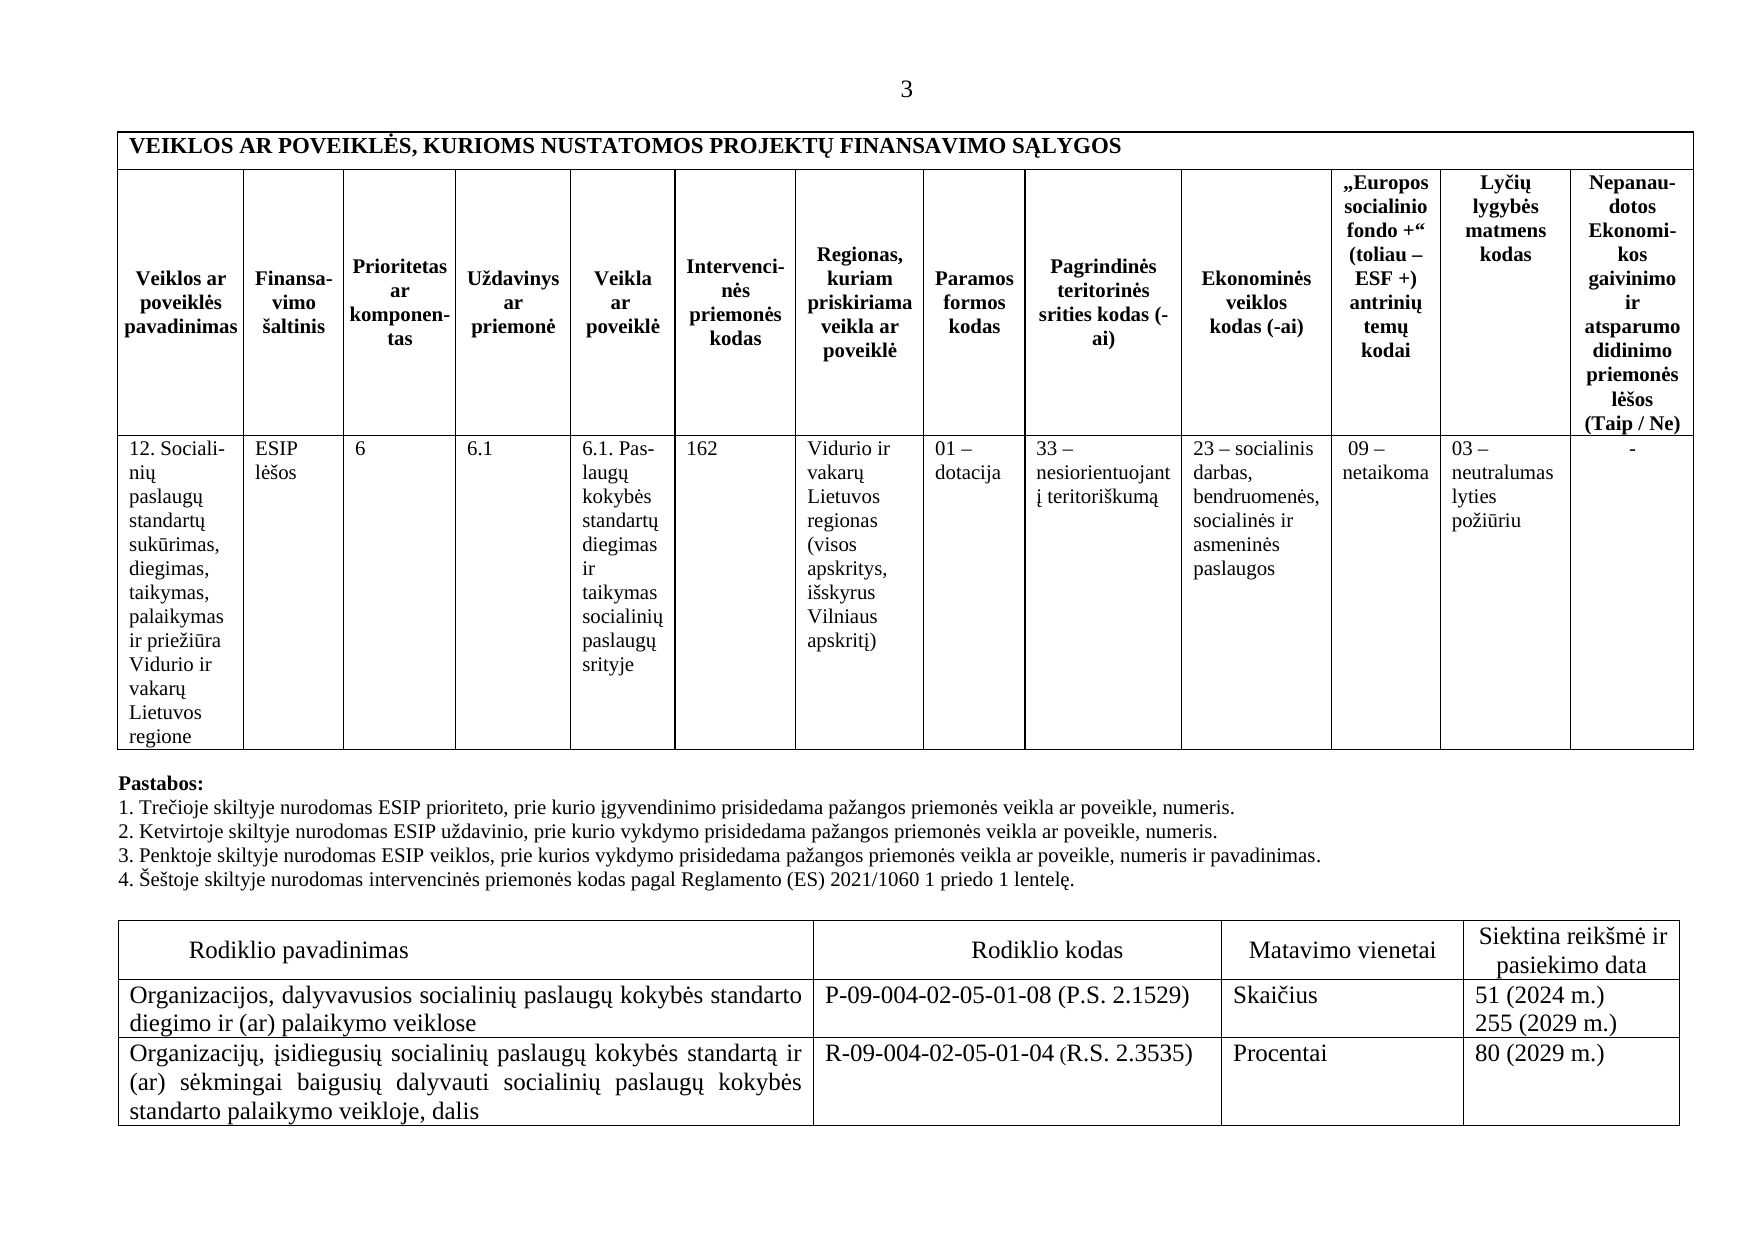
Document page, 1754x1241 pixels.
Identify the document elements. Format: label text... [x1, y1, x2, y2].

table_cell Pagrindinės teritorinės srities kodas (-ai) [1026, 170, 1181, 434]
table_cell R-09-004-02-05-01-04 (R.S. 2.3535) [814, 1038, 1221, 1124]
table_cell ESIP lėšos [244, 436, 343, 748]
table_cell 6.1 [456, 436, 570, 748]
table_cell Uždavinys ar priemonė [456, 170, 570, 434]
table_header Rodiklio kodas [814, 921, 1221, 979]
table_cell 162 [676, 436, 795, 748]
table_cell Intervenci-nės priemonės kodas [676, 170, 795, 434]
table_cell Paramos formos kodas [924, 170, 1024, 434]
table_cell 51 (2024 m.) 255 (2029 m.) [1464, 980, 1679, 1037]
table_cell 33 – nesiorientuojant į teritoriškumą [1026, 436, 1181, 748]
table_header Matavimo vienetai [1222, 921, 1463, 979]
table_cell P-09-004-02-05-01-08 (P.S. 2.1529) [814, 980, 1221, 1037]
text 3. Penktoje skiltyje nurodomas ESIP veiklos, prie kurios vykdymo prisidedama pažangos priemonės veikla ar poveikle, numeris ir pavadinimas. [118, 843, 1695, 867]
table_cell Prioritetas ar komponen-tas [344, 170, 455, 434]
table_cell 03 – neutralumas lyties požiūriu [1441, 436, 1570, 748]
table_cell „Europos socialinio fondo +“ (toliau – ESF +) antrinių temų kodai [1332, 170, 1440, 434]
text 2. Ketvirtoje skiltyje nurodomas ESIP uždavinio, prie kurio vykdymo prisidedama pažangos priemonės veikla ar poveikle, numeris. [118, 819, 1695, 843]
table_cell Organizacijų, įsidiegusių socialinių paslaugų kokybės standartą ir (ar) sėkmingai baigusių dalyvauti socialinių paslaugų kokybės standarto palaikymo veikloje, dalis [119, 1038, 813, 1124]
table_cell Skaičius [1222, 980, 1463, 1037]
table_cell Ekonominės veiklos kodas (-ai) [1182, 170, 1331, 434]
table_cell Vidurio ir vakarų Lietuvos regionas (visos apskritys, išskyrus Vilniaus apskritį) [796, 436, 923, 748]
table_cell Regionas, kuriam priskiriama veikla ar poveiklė [796, 170, 923, 434]
table_cell 80 (2029 m.) [1464, 1038, 1679, 1124]
table_cell 01 – dotacija [924, 436, 1024, 748]
table_cell Veiklos ar poveiklės pavadinimas [118, 170, 243, 434]
table_cell 12. Sociali-nių paslaugų standartų sukūrimas, diegimas, taikymas, palaikymas ir priežiūra Vidurio ir vakarų Lietuvos regione [118, 436, 243, 748]
text 1. Trečioje skiltyje nurodomas ESIP prioriteto, prie kurio įgyvendinimo prisidedama pažangos priemonės veikla ar poveikle, numeris. [118, 795, 1695, 819]
table_cell 6 [344, 436, 455, 748]
table_cell - [1571, 436, 1693, 748]
table_cell Finansa-vimo šaltinis [244, 170, 343, 434]
text 4. Šeštoje skiltyje nurodomas intervencinės priemonės kodas pagal Reglamento (ES) 2021/1060 1 priedo 1 lentelę. [118, 867, 1695, 891]
table_cell Veikla ar poveiklė [571, 170, 674, 434]
table_cell Organizacijos, dalyvavusios socialinių paslaugų kokybės standarto diegimo ir (ar) palaikymo veiklose [119, 980, 813, 1037]
table_cell Procentai [1222, 1038, 1463, 1124]
table_cell Nepanau-dotos Ekonomi-kos gaivinimo ir atsparumo didinimo priemonės lėšos (Taip / Ne) [1571, 170, 1693, 434]
table_header Siektina reikšmė ir pasiekimo data [1464, 921, 1679, 979]
table_cell VEIKLOS AR POVEIKLĖS, KURIOMS NUSTATOMOS PROJEKTŲ FINANSAVIMO SĄLYGOS [118, 133, 1693, 169]
table_header Rodiklio pavadinimas [119, 921, 813, 979]
table_cell Lyčių lygybės matmens kodas [1441, 170, 1570, 434]
table_cell 09 – netaikoma [1332, 436, 1440, 748]
table_cell 6.1. Pas-laugų kokybės standartų diegimas ir taikymas socialinių paslaugų srityje [571, 436, 674, 748]
table_cell 23 – socialinis darbas, bendruomenės, socialinės ir asmeninės paslaugos [1182, 436, 1331, 748]
text Pastabos: [118, 771, 1695, 795]
